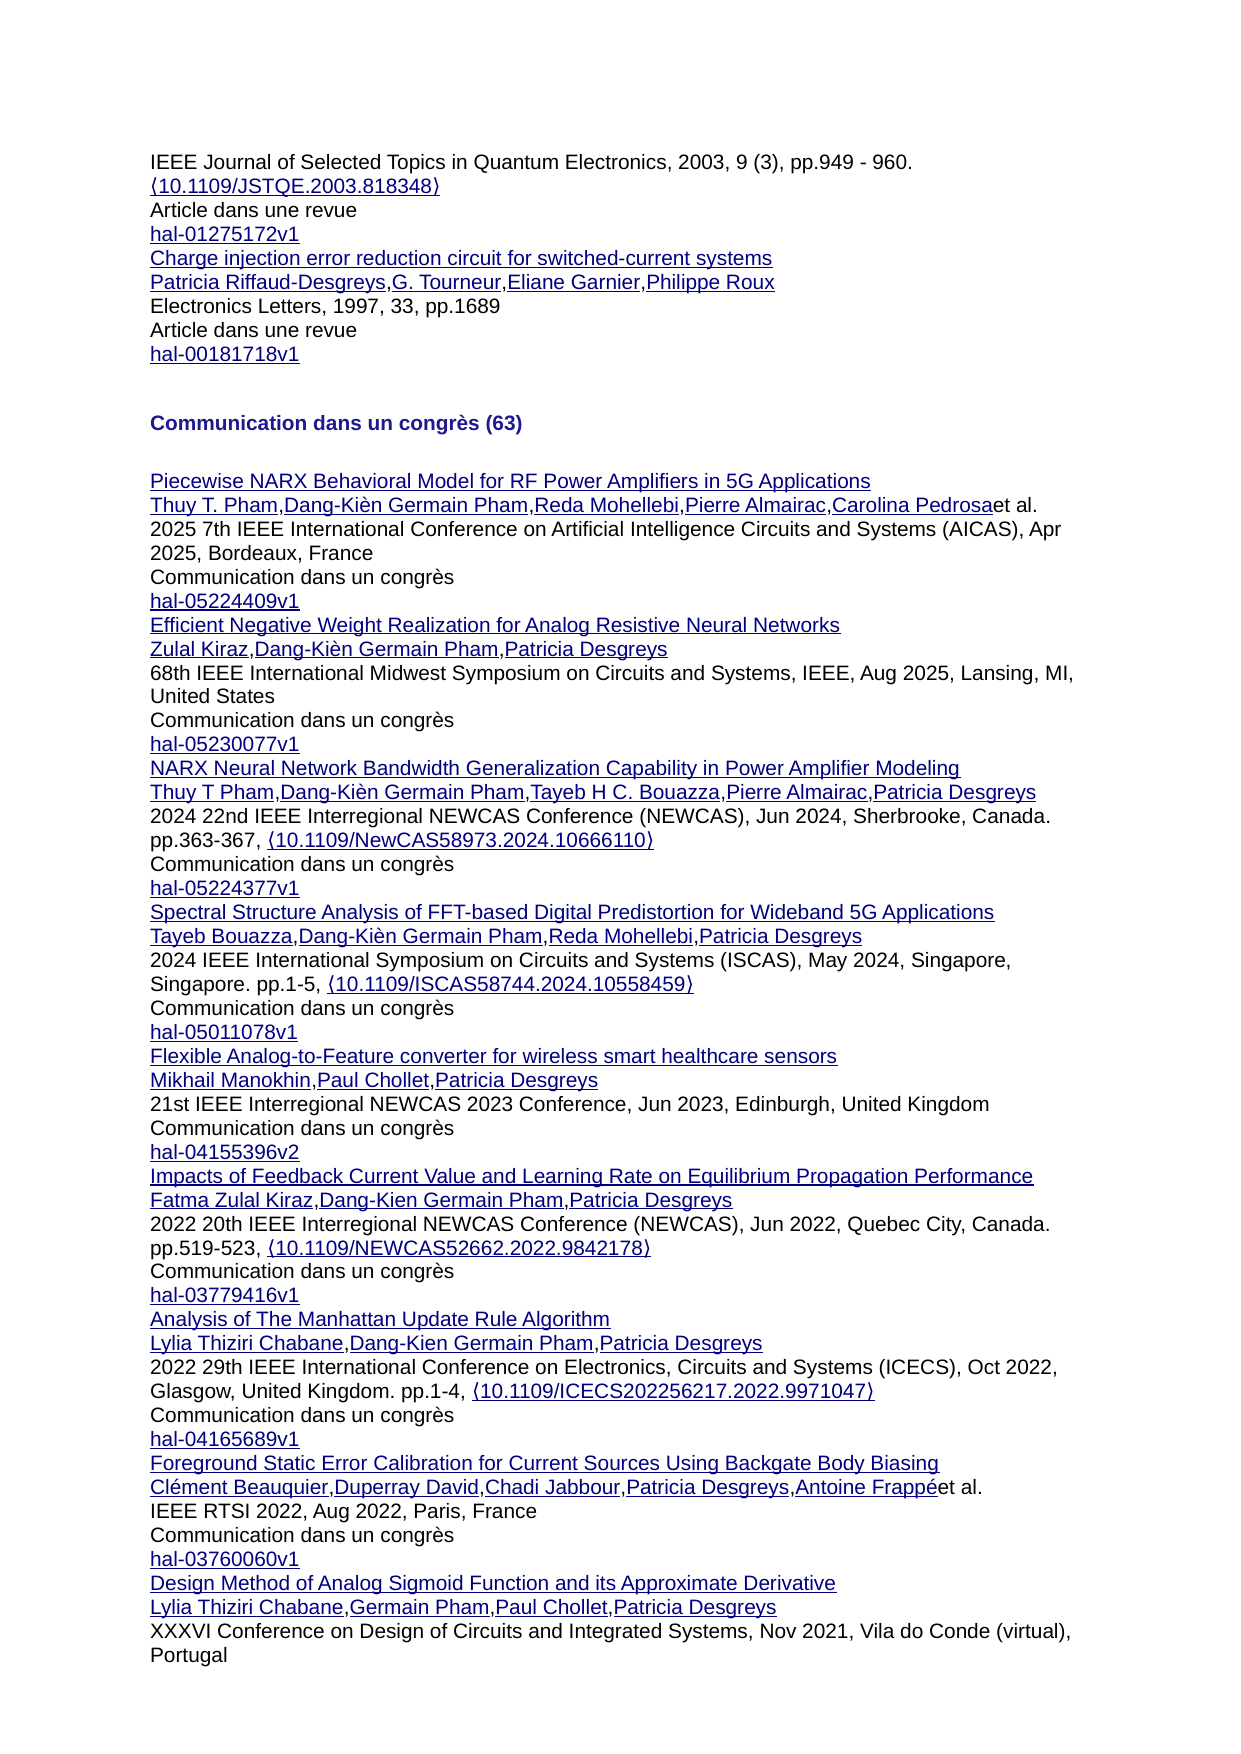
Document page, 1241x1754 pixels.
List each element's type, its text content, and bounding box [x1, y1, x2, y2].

table_header Piecewise NARX Behavioral Model for RF Power Amplifiers in 5G Applications Thuy T. Pham,Dang-Kièn Germain Pham,Reda Mohellebi,Pierre Almairac,Carolina Pedrosaet al. 2025 7th IEEE International Conference on Artificial Intelligence Circuits and Systems (AICAS), Apr 2025, Bordeaux, France Communication dans un congrès hal-05224409v1 [150, 469, 1090, 612]
table_cell Flexible Analog-to-Feature converter for wireless smart healthcare sensors Mikhail Manokhin,Paul Chollet,Patricia Desgreys 21st IEEE Interregional NEWCAS 2023 Conference, Jun 2023, Edinburgh, United Kingdom Communication dans un congrès hal-04155396v2 [150, 1044, 1090, 1163]
table_cell NARX Neural Network Bandwidth Generalization Capability in Power Amplifier Modeling Thuy T Pham,Dang-Kièn Germain Pham,Tayeb H C. Bouazza,Pierre Almairac,Patricia Desgreys 2024 22nd IEEE Interregional NEWCAS Conference (NEWCAS), Jun 2024, Sherbrooke, Canada. pp.363-367, ⟨10.1109/NewCAS58973.2024.10666110⟩ Communication dans un congrès hal-05224377v1 [150, 756, 1090, 900]
table_cell IEEE Journal of Selected Topics in Quantum Electronics, 2003, 9 (3), pp.949 - 960. ⟨10.1109/JSTQE.2003.818348⟩ Article dans une revue hal-01275172v1 [150, 150, 1090, 246]
table_cell Foreground Static Error Calibration for Current Sources Using Backgate Body Biasing Clément Beauquier,Duperray David,Chadi Jabbour,Patricia Desgreys,Antoine Frappéet al. IEEE RTSI 2022, Aug 2022, Paris, France Communication dans un congrès hal-03760060v1 [150, 1451, 1090, 1571]
subtitle Communication dans un congrès (63) [150, 410, 1090, 434]
table_cell Analysis of The Manhattan Update Rule Algorithm Lylia Thiziri Chabane,Dang-Kien Germain Pham,Patricia Desgreys 2022 29th IEEE International Conference on Electronics, Circuits and Systems (ICECS), Oct 2022, Glasgow, United Kingdom. pp.1-4, ⟨10.1109/ICECS202256217.2022.9971047⟩ Communication dans un congrès hal-04165689v1 [150, 1307, 1090, 1451]
table_cell Impacts of Feedback Current Value and Learning Rate on Equilibrium Propagation Performance Fatma Zulal Kiraz,Dang-Kien Germain Pham,Patricia Desgreys 2022 20th IEEE Interregional NEWCAS Conference (NEWCAS), Jun 2022, Quebec City, Canada. pp.519-523, ⟨10.1109/NEWCAS52662.2022.9842178⟩ Communication dans un congrès hal-03779416v1 [150, 1164, 1090, 1307]
table_cell Design Method of Analog Sigmoid Function and its Approximate Derivative Lylia Thiziri Chabane,Germain Pham,Paul Chollet,Patricia Desgreys XXXVI Conference on Design of Circuits and Integrated Systems, Nov 2021, Vila do Conde (virtual), Portugal [150, 1571, 1090, 1667]
table_cell Efficient Negative Weight Realization for Analog Resistive Neural Networks Zulal Kiraz,Dang-Kièn Germain Pham,Patricia Desgreys 68th IEEE International Midwest Symposium on Circuits and Systems, IEEE, Aug 2025, Lansing, MI, United States Communication dans un congrès hal-05230077v1 [150, 613, 1090, 756]
table_cell Spectral Structure Analysis of FFT-based Digital Predistortion for Wideband 5G Applications Tayeb Bouazza,Dang-Kièn Germain Pham,Reda Mohellebi,Patricia Desgreys 2024 IEEE International Symposium on Circuits and Systems (ISCAS), May 2024, Singapore, Singapore. pp.1-5, ⟨10.1109/ISCAS58744.2024.10558459⟩ Communication dans un congrès hal-05011078v1 [150, 900, 1090, 1044]
table_cell Charge injection error reduction circuit for switched-current systems Patricia Riffaud-Desgreys,G. Tourneur,Eliane Garnier,Philippe Roux Electronics Letters, 1997, 33, pp.1689 Article dans une revue hal-00181718v1 [150, 246, 1090, 366]
